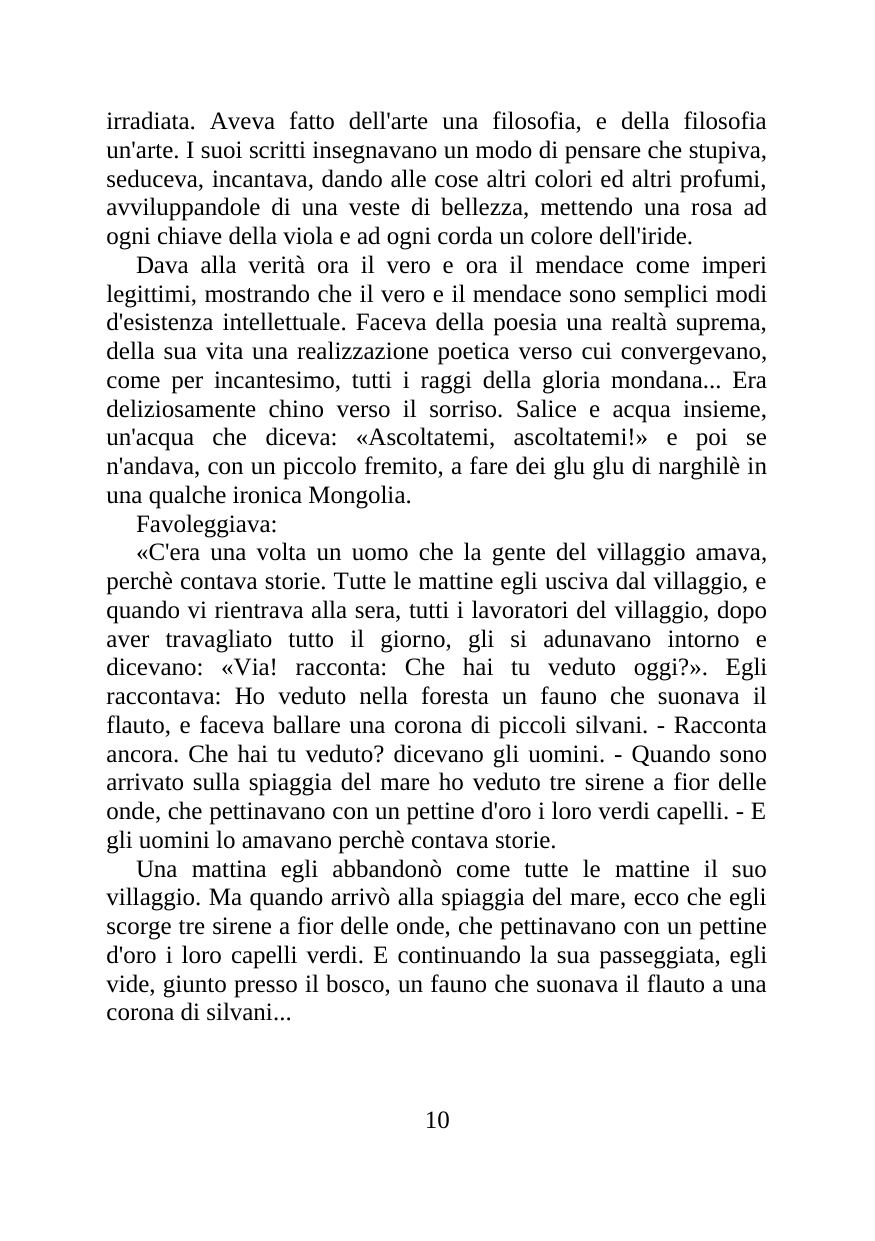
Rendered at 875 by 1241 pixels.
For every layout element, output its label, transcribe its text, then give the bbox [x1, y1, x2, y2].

text Una mattina egli abbandonò come tutte le mattine il suo villaggio. Ma quando arrivò alla spiaggia del mare, ecco che egli scorge tre sirene a fior delle onde, che pettinavano con un pettine d'oro i loro capelli verdi. E continuando la sua passeggiata, egli vide, giunto presso il bosco, un fauno che suonava il flauto a una corona di silvani... [106, 854, 768, 1026]
text irradiata. Aveva fatto dell'arte una filosofia, e della filosofia un'arte. I suoi scritti insegnavano un modo di pensare che stupiva, seduceva, incantava, dando alle cose altri colori ed altri profumi, avviluppandole di una veste di bellezza, mettendo una rosa ad ogni chiave della viola e ad ogni corda un colore dell'iride. [106, 106, 768, 250]
text Dava alla verità ora il vero e ora il mendace come imperi legittimi, mostrando che il vero e il mendace sono semplici modi d'esistenza intellettuale. Faceva della poesia una realtà suprema, della sua vita una realizzazione poetica verso cui convergevano, come per incantesimo, tutti i raggi della gloria mondana... Era deliziosamente chino verso il sorriso. Salice e acqua insieme, un'acqua che diceva: «Ascoltatemi, ascoltatemi!» e poi se n'andava, con un piccolo fremito, a fare dei glu glu di narghilè in una qualche ironica Mongolia. [106, 250, 768, 509]
text «C'era una volta un uomo che la gente del villaggio amava, perchè contava storie. Tutte le mattine egli usciva dal villaggio, e quando vi rientrava alla sera, tutti i lavoratori del villaggio, dopo aver travagliato tutto il giorno, gli si adunavano intorno e dicevano: «Via! racconta: Che hai tu veduto oggi?». Egli raccontava: Ho veduto nella foresta un fauno che suonava il flauto, e faceva ballare una corona di piccoli silvani. - Racconta ancora. Che hai tu veduto? dicevano gli uomini. - Quando sono arrivato sulla spiaggia del mare ho veduto tre sirene a fior delle onde, che pettinavano con un pettine d'oro i loro verdi capelli. - E gli uomini lo amavano perchè contava storie. [106, 537, 768, 854]
text Favoleggiava: [106, 509, 768, 537]
